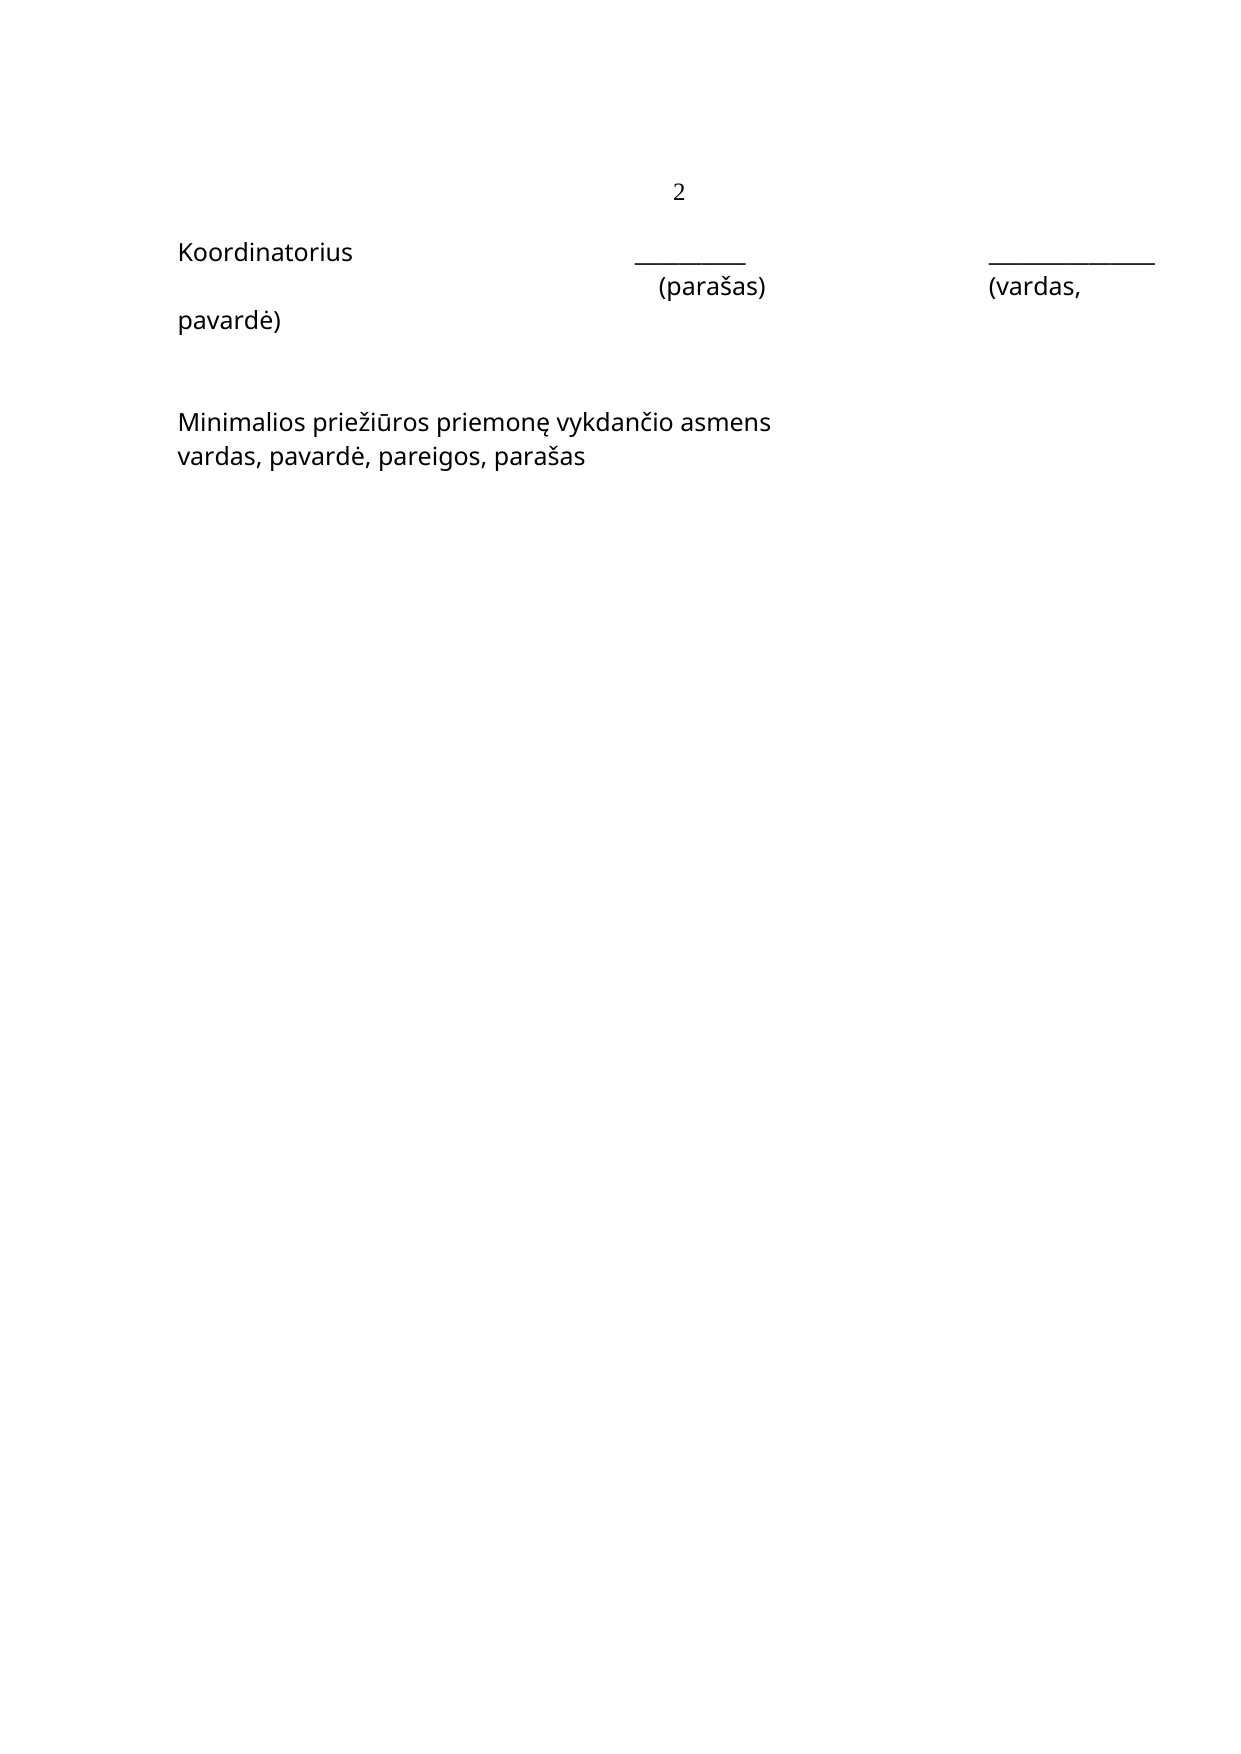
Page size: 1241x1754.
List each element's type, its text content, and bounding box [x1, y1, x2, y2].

text Koordinatorius __________ _______________ [177, 235, 1181, 269]
text Minimalios priežiūros priemonę vykdančio asmens [177, 405, 1181, 439]
text (parašas) (vardas, pavardė) [177, 269, 1181, 337]
text vardas, pavardė, pareigos, parašas [177, 439, 1181, 473]
